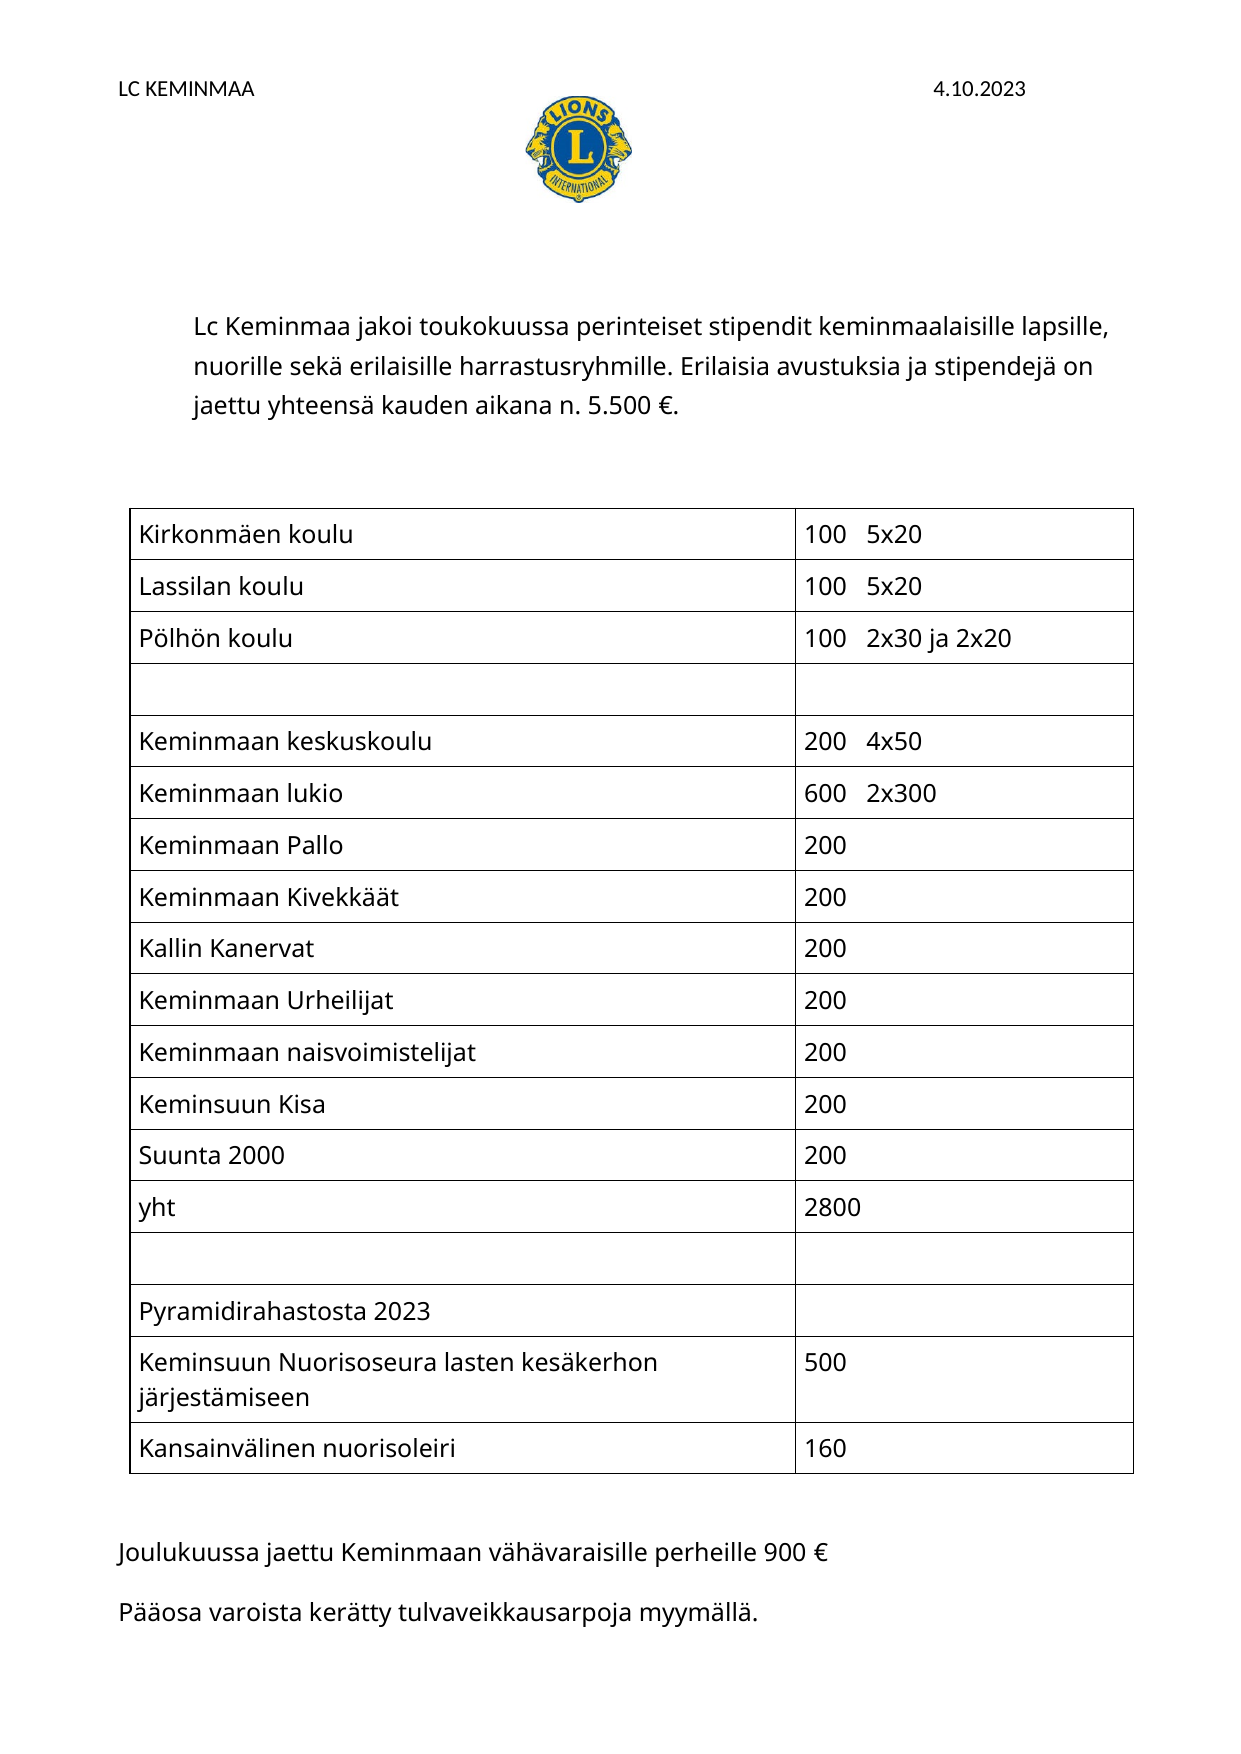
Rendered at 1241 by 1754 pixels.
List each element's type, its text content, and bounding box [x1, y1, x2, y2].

table_cell 200 [796, 871, 1133, 922]
table_cell Keminmaan Kivekkäät [131, 871, 795, 922]
table_cell [131, 1233, 795, 1284]
table_cell Kallin Kanervat [131, 923, 795, 973]
table_cell Lassilan koulu [131, 560, 795, 611]
table_cell Keminmaan naisvoimistelijat [131, 1026, 795, 1077]
table_cell 100 2x30 ja 2x20 [796, 612, 1133, 663]
table_cell 2800 [796, 1181, 1133, 1232]
text Joulukuussa jaettu Keminmaan vähävaraisille perheille 900 € [118, 1534, 1122, 1568]
text Pääosa varoista kerätty tulvaveikkausarpoja myymällä. [118, 1594, 1122, 1628]
table_cell 200 [796, 1130, 1133, 1180]
table_cell [796, 1233, 1133, 1284]
table_cell Keminmaan Urheilijat [131, 974, 795, 1025]
table_cell [131, 664, 795, 714]
table_cell yht [131, 1181, 795, 1232]
table_cell Pyramidirahastosta 2023 [131, 1285, 795, 1336]
table_header Kirkonmäen koulu [131, 509, 795, 559]
table_cell 200 [796, 1078, 1133, 1129]
table_cell 200 [796, 923, 1133, 973]
table_cell 200 [796, 819, 1133, 870]
table_cell 200 [796, 1026, 1133, 1077]
table_cell 600 2x300 [796, 767, 1133, 818]
table_cell Keminmaan lukio [131, 767, 795, 818]
table_cell [796, 664, 1133, 714]
table_cell Keminsuun Kisa [131, 1078, 795, 1129]
text Lc Keminmaa jakoi toukokuussa perinteiset stipendit keminmaalaisille lapsille, nuorille sekä erilaisille harrastusryhmille. Erilaisia avustuksia ja stipendejä on jaettu yhteensä kauden aikana n. 5.500 €. [193, 309, 1122, 421]
table_cell 200 4x50 [796, 716, 1133, 766]
table_cell [796, 1285, 1133, 1336]
table_cell Pölhön koulu [131, 612, 795, 663]
table_cell Keminmaan keskuskoulu [131, 716, 795, 766]
table_cell Suunta 2000 [131, 1130, 795, 1180]
table_cell Keminmaan Pallo [131, 819, 795, 870]
table_cell 160 [796, 1423, 1133, 1473]
table_cell 500 [796, 1337, 1133, 1422]
table_cell 100 5x20 [796, 560, 1133, 611]
table_header 100 5x20 [796, 509, 1133, 559]
table_cell Keminsuun Nuorisoseura lasten kesäkerhon järjestämiseen [131, 1337, 795, 1422]
table_cell 200 [796, 974, 1133, 1025]
table_cell Kansainvälinen nuorisoleiri [131, 1423, 795, 1473]
